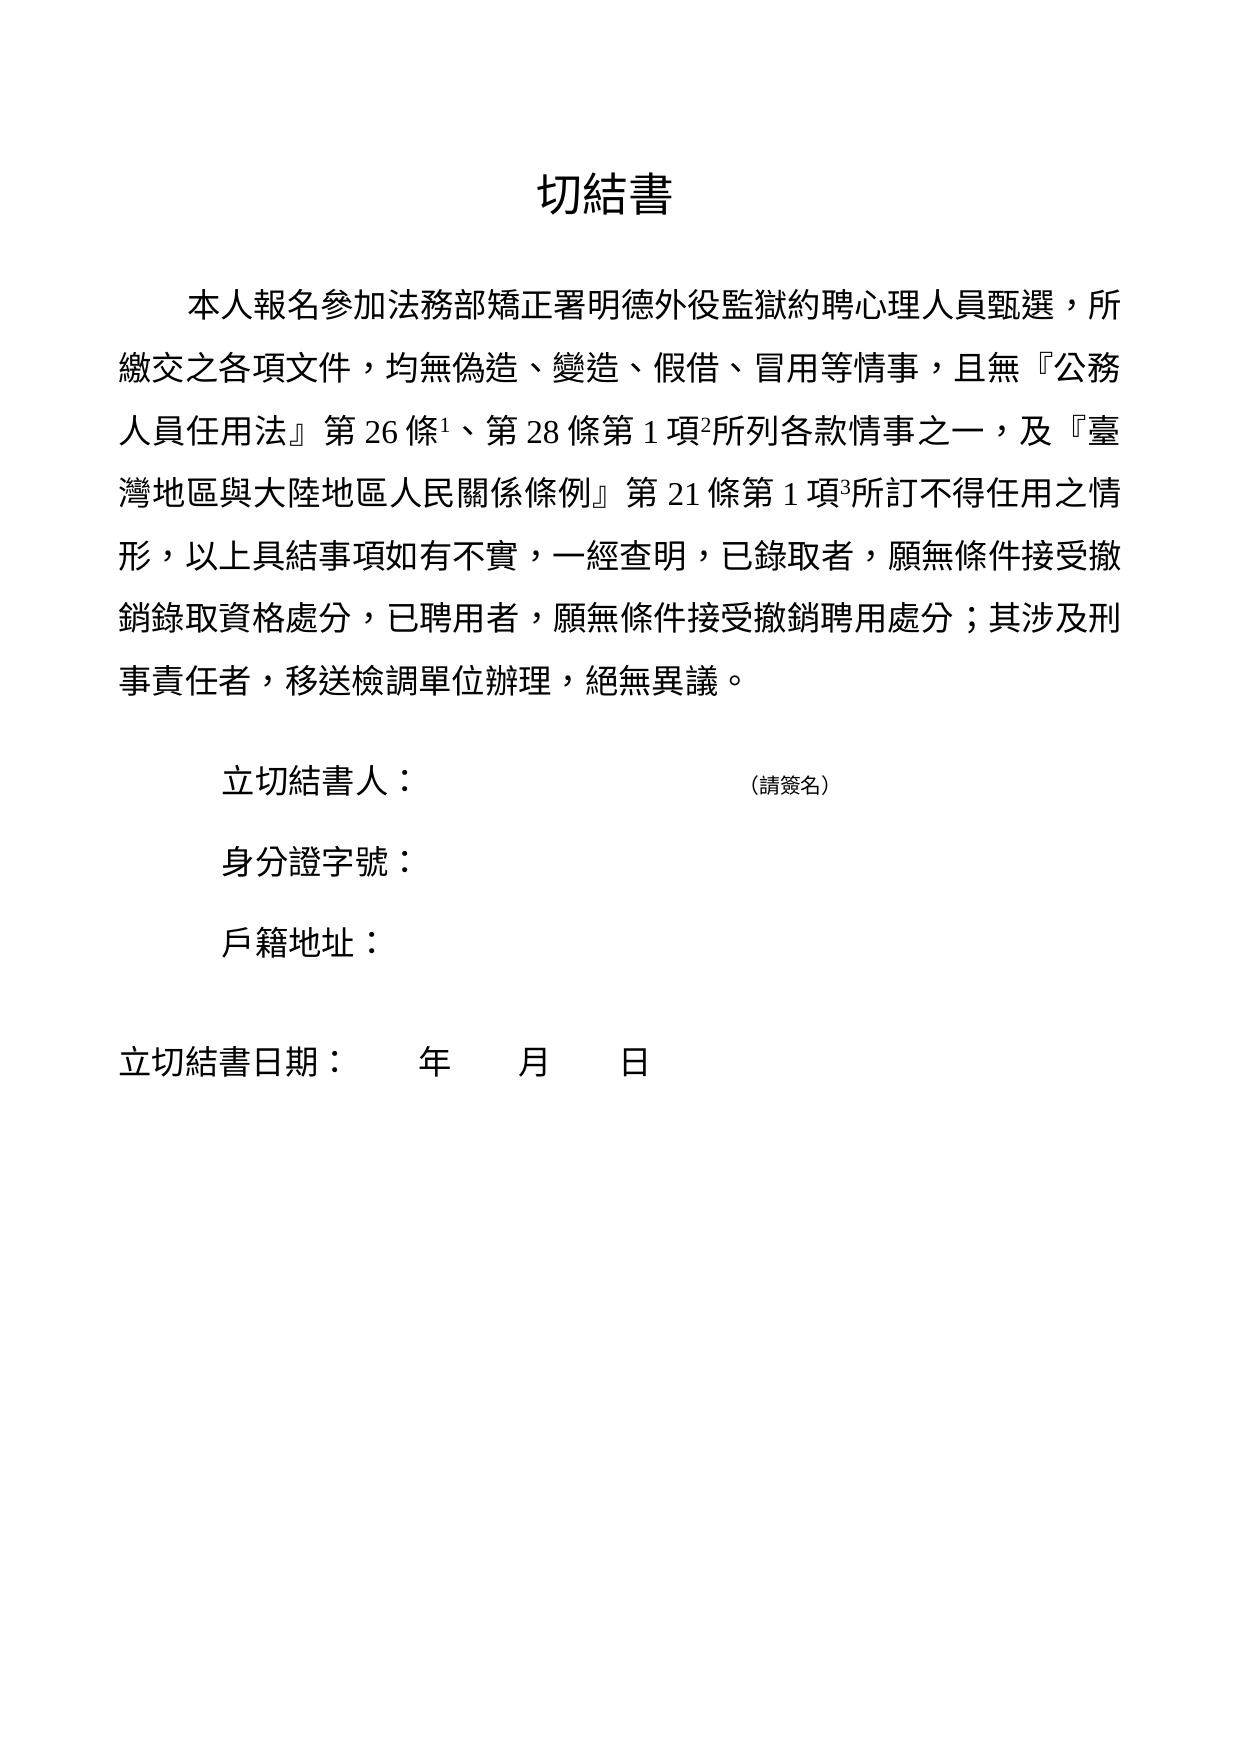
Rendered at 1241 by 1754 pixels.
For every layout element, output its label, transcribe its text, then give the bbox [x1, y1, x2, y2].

text 身分證字號： [118, 818, 1092, 881]
text 立切結書日期： 年 月 日 [118, 1018, 1092, 1081]
text 戶籍地址： [118, 899, 1092, 962]
text 切結書 [118, 118, 1092, 243]
text 立切結書人： （請簽名） [118, 737, 1092, 799]
text 本人報名參加法務部矯正署明德外役監獄約聘心理人員甄選，所繳交之各項文件，均無偽造、變造、假借、冒用等情事，且無『公務人員任用法』第26條、第28條第1項所列各款情事之一，及『臺灣地區與大陸地區人民關係條例』第21條第1項所訂不得任用之情形，以上具結事項如有不實，一經查明，已錄取者，願無條件接受撤銷錄取資格處分，已聘用者，願無條件接受撤銷聘用處分；其涉及刑事責任者，移送檢調單位辦理，絕無異議。 [118, 262, 1122, 699]
